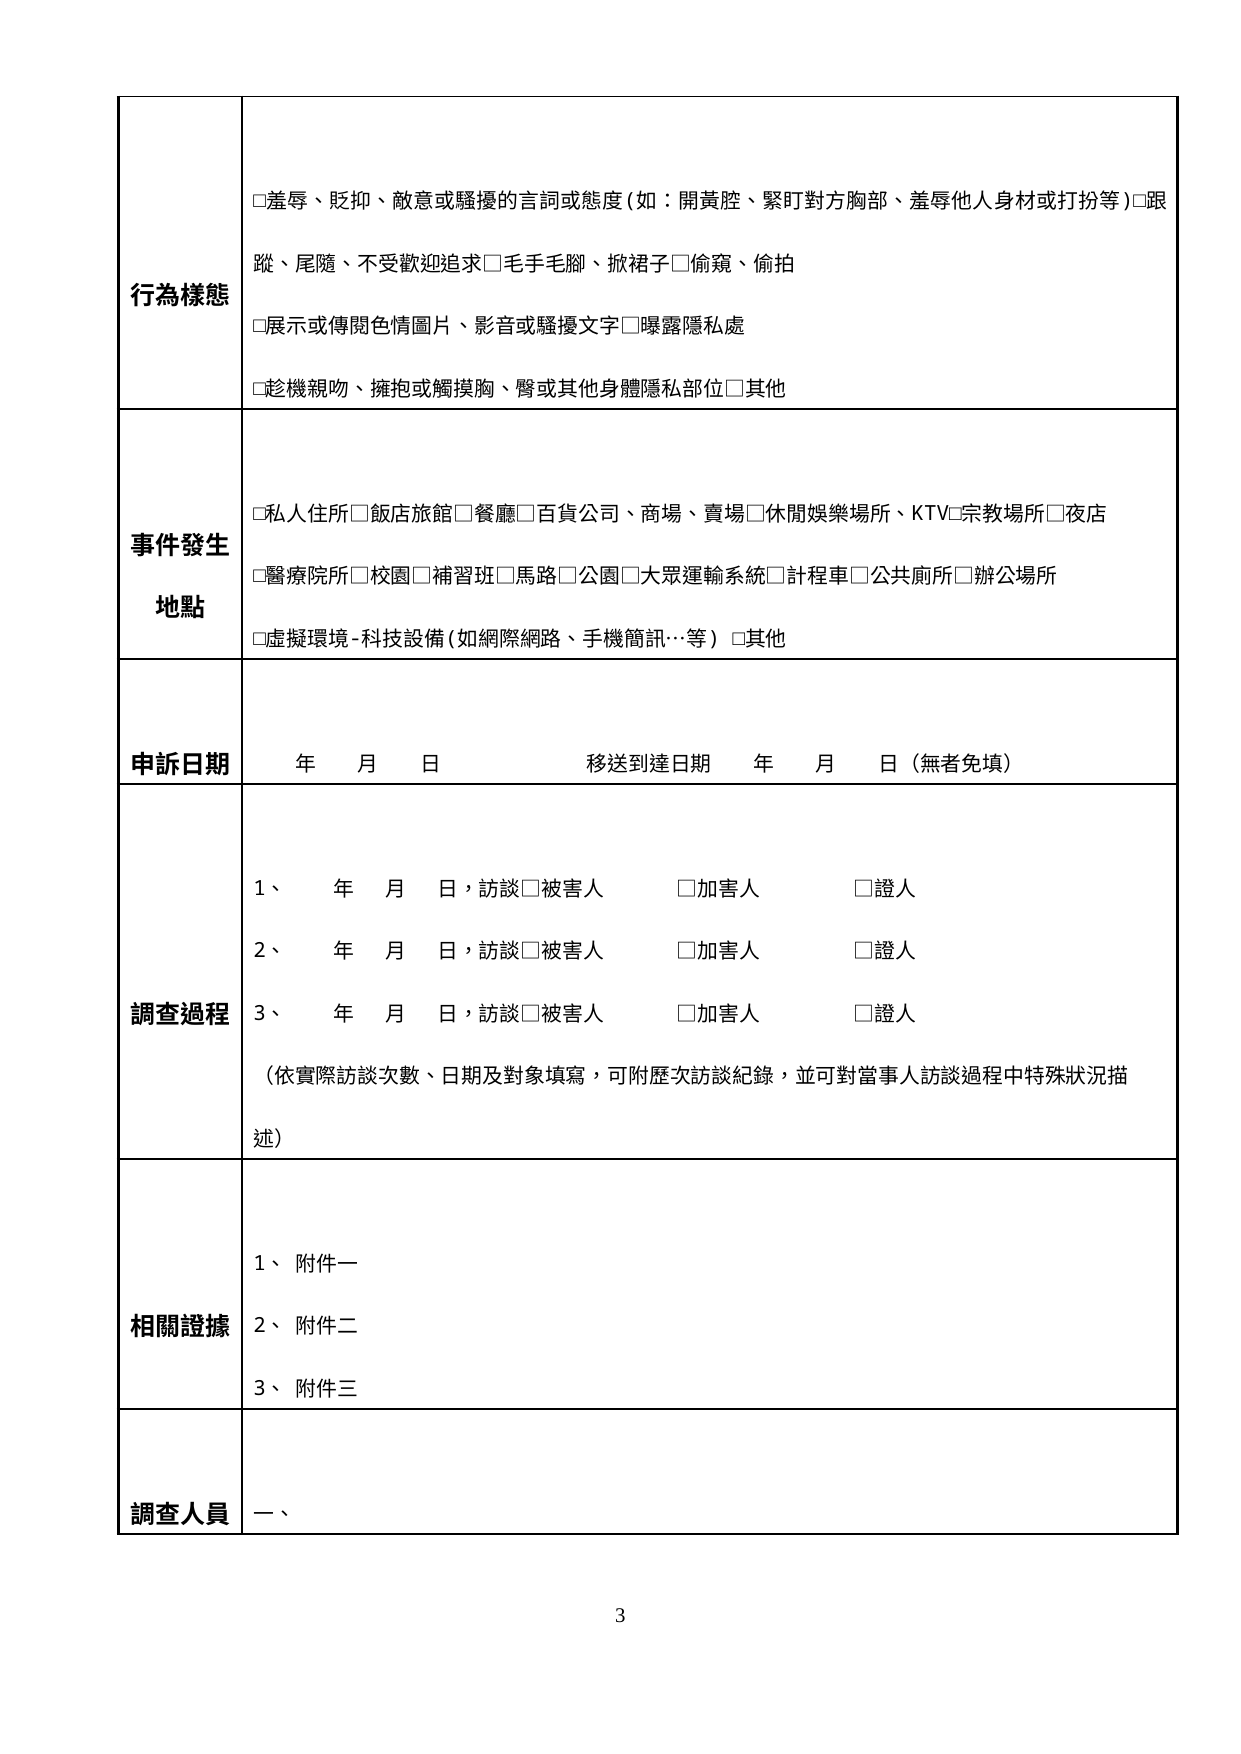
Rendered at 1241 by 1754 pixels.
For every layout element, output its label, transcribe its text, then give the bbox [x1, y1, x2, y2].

table_cell □羞辱、貶抑、敵意或騷擾的言詞或態度(如：開黃腔、緊盯對方胸部、羞辱他人身材或打扮等)□跟蹤、尾隨、不受歡迎追求□毛手毛腳、掀裙子□偷窺、偷拍 □展示或傳閱色情圖片、影音或騷擾文字□曝露隱私處 □趁機親吻、擁抱或觸摸胸、臀或其他身體隱私部位□其他 [243, 97, 1176, 408]
table_cell □私人住所□飯店旅館□餐廳□百貨公司、商場、賣場□休閒娛樂場所、KTV□宗教場所□夜店 □醫療院所□校園□補習班□馬路□公園□大眾運輸系統□計程車□公共廁所□辦公場所 □虛擬環境-科技設備(如網際網路、手機簡訊…等) □其他 [243, 410, 1176, 658]
table_cell 年 月 日 移送到達日期 年 月 日（無者免填） [243, 660, 1176, 783]
table_cell 行為樣態 [120, 97, 241, 408]
table_cell 調查過程 [120, 785, 241, 1158]
table_cell 相關證據 [120, 1160, 241, 1408]
table_cell 附件一 附件二 附件三 [243, 1160, 1176, 1408]
table_cell 調查人員 [120, 1410, 241, 1533]
table_cell 申訴日期 [120, 660, 241, 783]
table_cell 一、 [243, 1410, 1176, 1533]
table_cell 事件發生地點 [120, 410, 241, 658]
table_cell 年 月 日，訪談□被害人 □加害人 □證人 年 月 日，訪談□被害人 □加害人 □證人 年 月 日，訪談□被害人 □加害人 □證人 （依實際訪談次數、日期及對象填寫，可附歷次訪談紀錄，並可對當事人訪談過程中特殊狀況描述） [243, 785, 1176, 1158]
